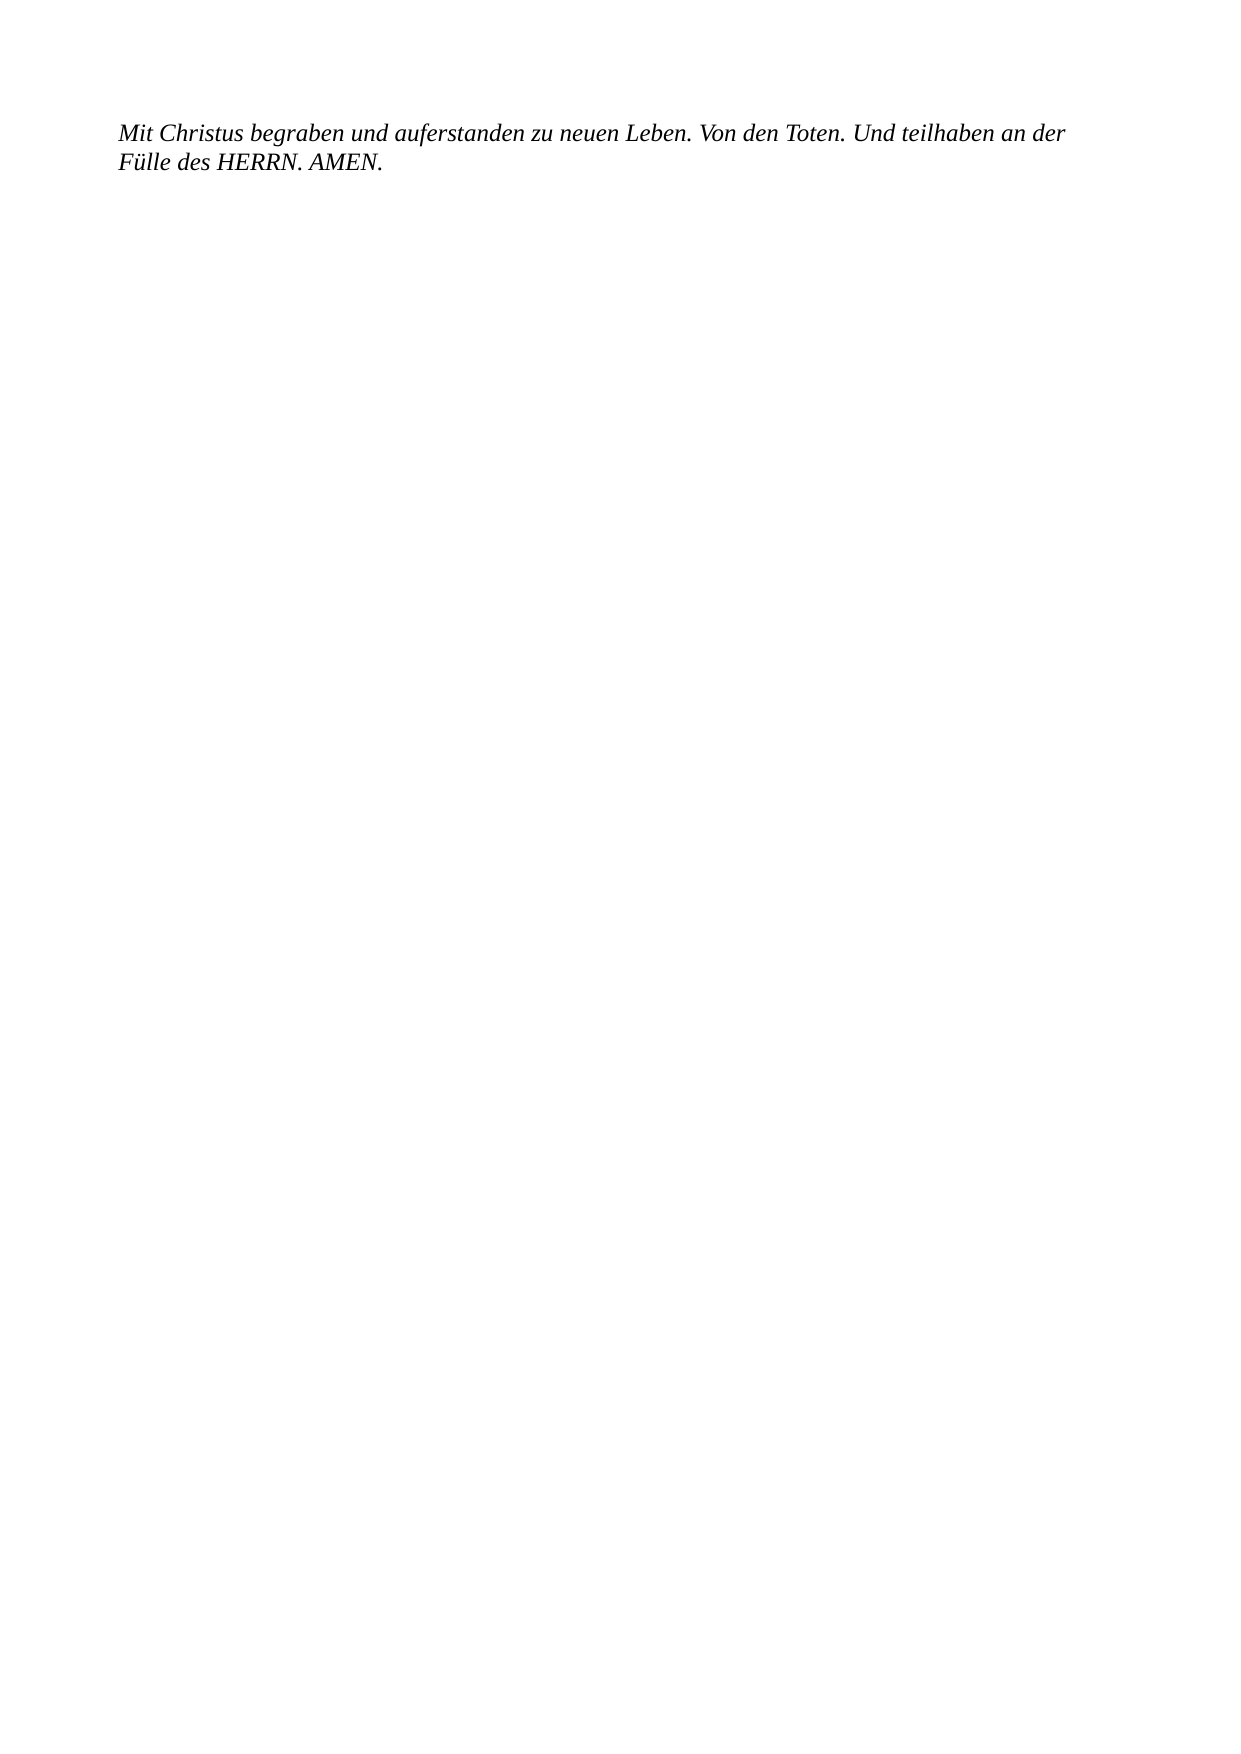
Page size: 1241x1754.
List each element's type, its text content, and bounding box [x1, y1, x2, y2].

text Mit Christus begraben und auferstanden zu neuen Leben. Von den Toten. Und teilhaben an der Fülle des HERRN. AMEN. [118, 118, 1122, 176]
